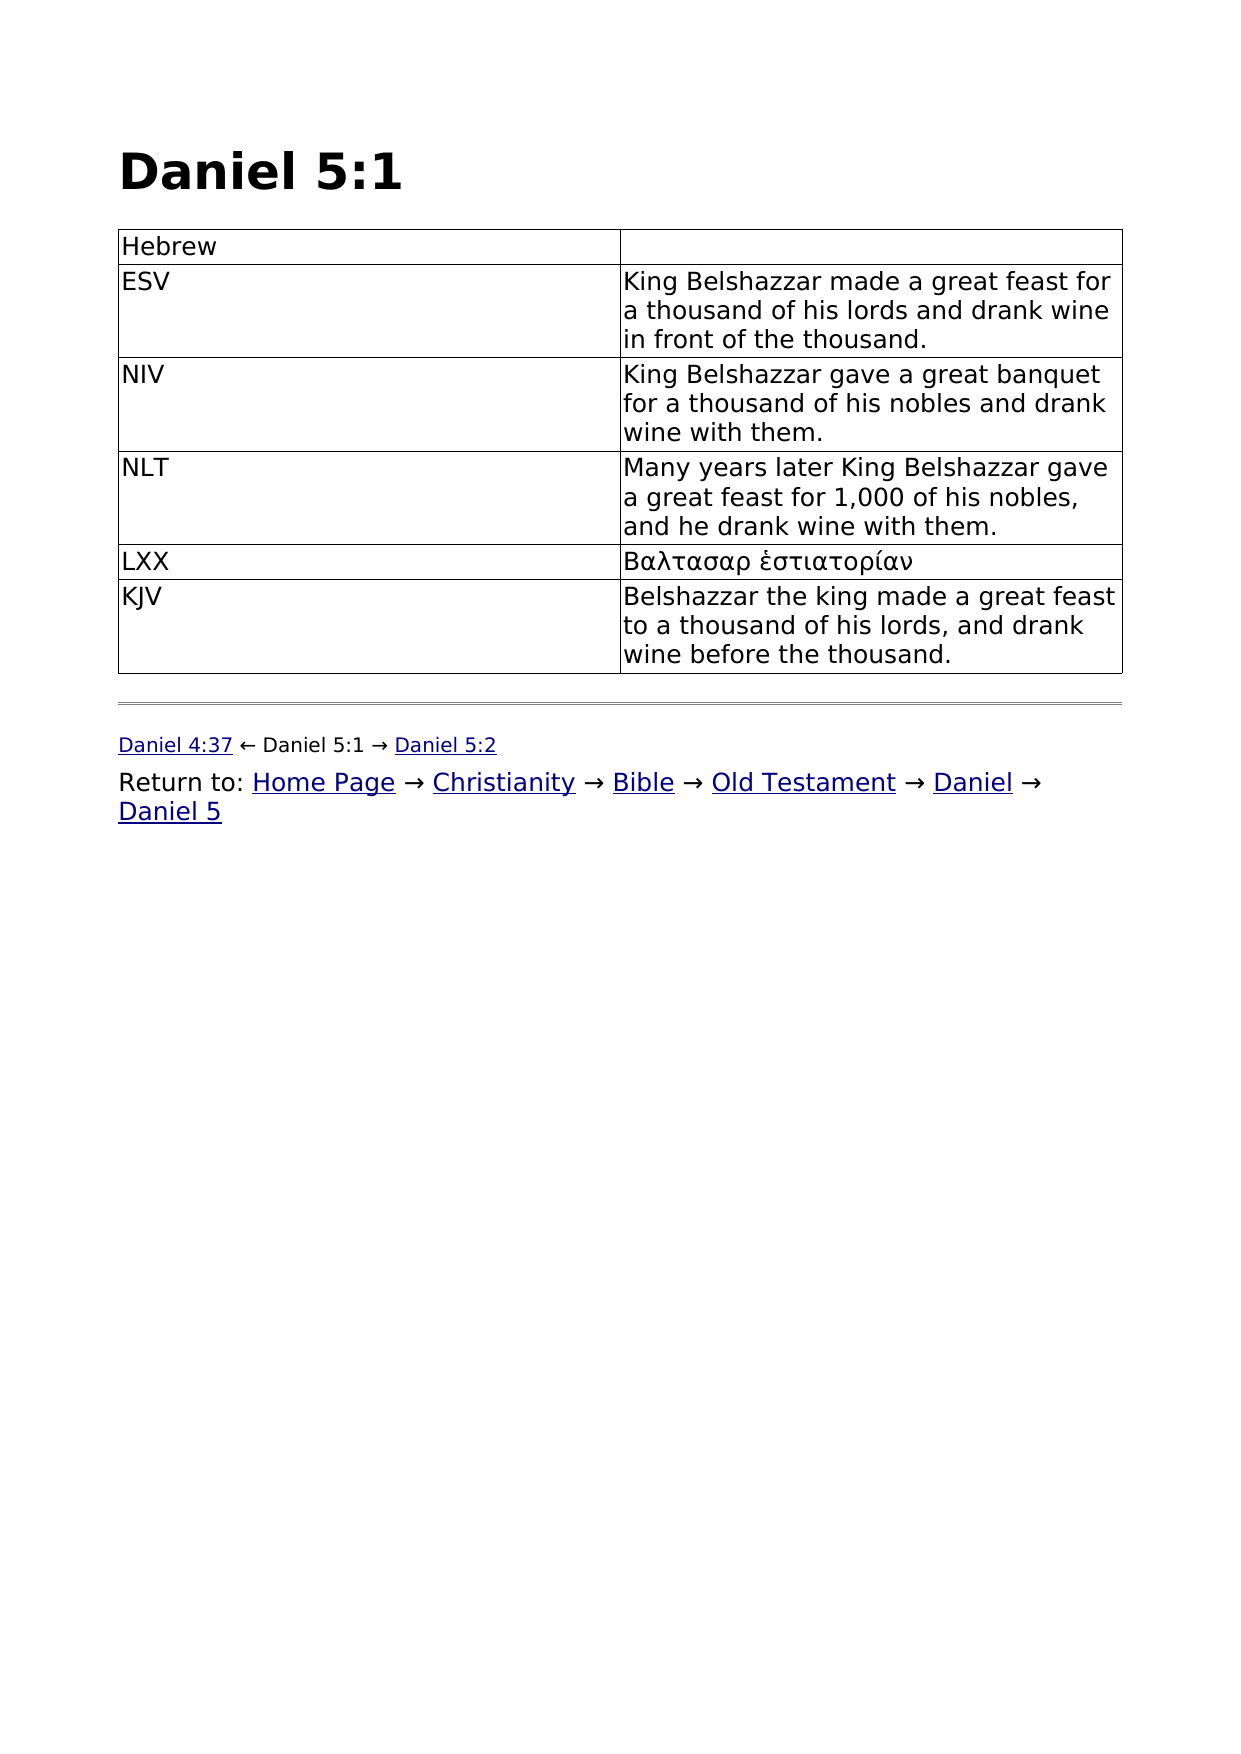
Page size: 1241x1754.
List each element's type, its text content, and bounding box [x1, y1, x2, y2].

table_cell KJV [119, 580, 620, 673]
table_cell King Belshazzar made a great feast for a thousand of his lords and drank wine in front of the thousand. [621, 265, 1122, 357]
table_cell Βαλτασαρ ἑστιατορίαν [621, 545, 1122, 579]
table_cell NLT [119, 452, 620, 544]
table_cell NIV [119, 358, 620, 451]
table_header Hebrew [119, 230, 620, 264]
text Daniel 4:37 ← Daniel 5:1 → Daniel 5:2 [118, 734, 1122, 768]
table_cell Many years later King Belshazzar gave a great feast for 1,000 of his nobles, and he drank wine with them. [621, 452, 1122, 544]
subtitle Daniel 5:1 [118, 143, 1122, 201]
table_header [621, 230, 1122, 264]
table_cell LXX [119, 545, 620, 579]
table_cell Belshazzar the king made a great feast to a thousand of his lords, and drank wine before the thousand. [621, 580, 1122, 673]
table_cell King Belshazzar gave a great banquet for a thousand of his nobles and drank wine with them. [621, 358, 1122, 451]
table_cell ESV [119, 265, 620, 357]
text Return to: Home Page → Christianity → Bible → Old Testament → Daniel → Daniel 5 [118, 768, 1122, 826]
